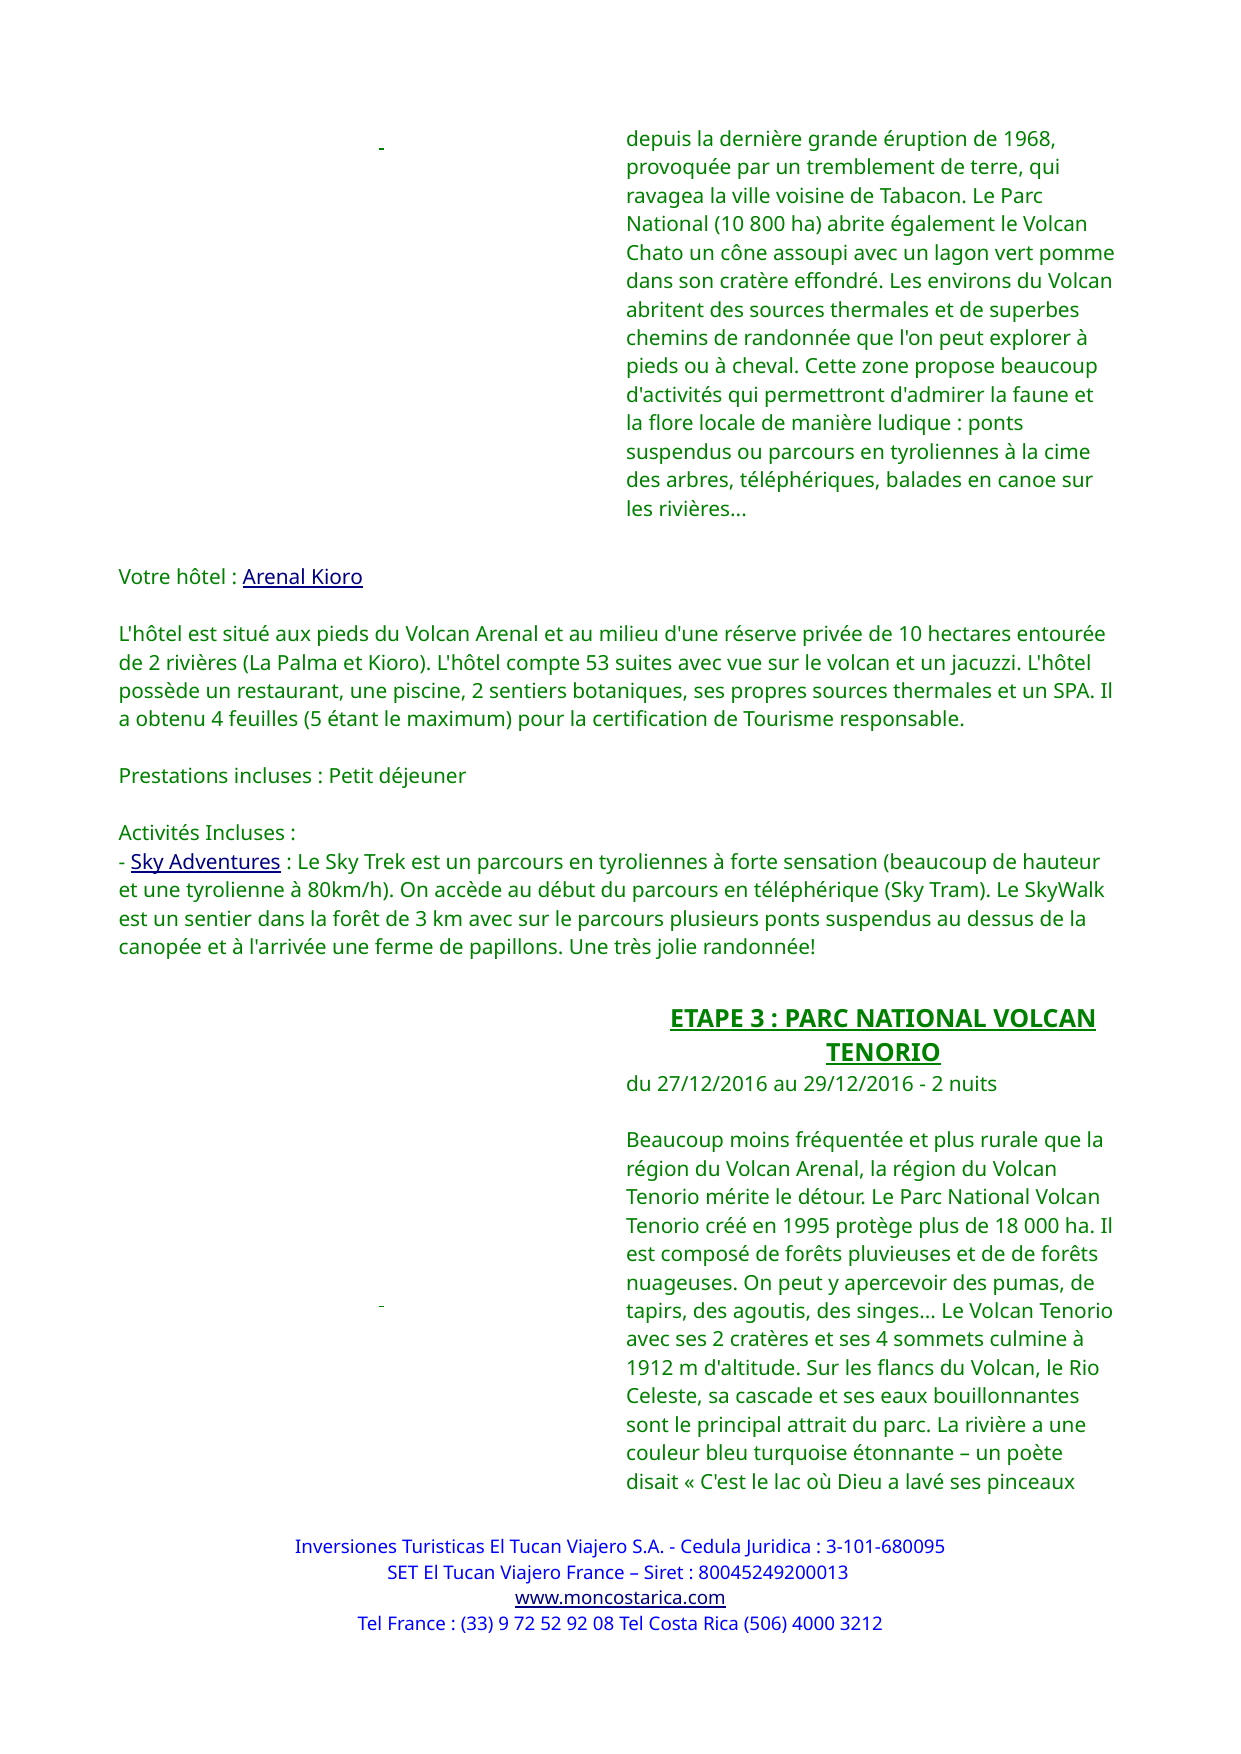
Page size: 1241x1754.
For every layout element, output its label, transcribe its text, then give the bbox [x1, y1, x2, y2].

table_header [118, 118, 620, 528]
text Votre hôtel : Arenal Kioro [118, 562, 1122, 590]
text L'hôtel est situé aux pieds du Volcan Arenal et au milieu d'une réserve privée de 10 hectares entourée de 2 rivières (La Palma et Kioro). L'hôtel compte 53 suites avec vue sur le volcan et un jacuzzi. L'hôtel possède un restaurant, une piscine, 2 sentiers botaniques, ses propres sources thermales et un SPA. Il a obtenu 4 feuilles (5 étant le maximum) pour la certification de Tourisme responsable. [118, 619, 1122, 733]
text Activités Incluses : [118, 818, 1122, 847]
text - Sky Adventures : Le Sky Trek est un parcours en tyroliennes à forte sensation (beaucoup de hauteur et une tyrolienne à 80km/h). On accède au début du parcours en téléphérique (Sky Tram). Le SkyWalk est un sentier dans la forêt de 3 km avec sur le parcours plusieurs ponts suspendus au dessus de la canopée et à l'arrivée une ferme de papillons. Une très jolie randonnée! [118, 847, 1122, 961]
table_header ETAPE 3 : PARC NATIONAL VOLCAN TENORIO du 27/12/2016 au 29/12/2016 - 2 nuits Beaucoup moins fréquentée et plus rurale que la région du Volcan Arenal, la région du Volcan Tenorio mérite le détour. Le Parc National Volcan Tenorio créé en 1995 protège plus de 18 000 ha. Il est composé de forêts pluvieuses et de de forêts nuageuses. On peut y apercevoir des pumas, de tapirs, des agoutis, des singes... Le Volcan Tenorio avec ses 2 cratères et ses 4 sommets culmine à 1912 m d'altitude. Sur les flancs du Volcan, le Rio Celeste, sa cascade et ses eaux bouillonnantes sont le principal attrait du parc. La rivière a une couleur bleu turquoise étonnante – un poète disait « C'est le lac où Dieu a lavé ses pinceaux [620, 995, 1122, 1501]
text Prestations incluses : Petit déjeuner [118, 762, 1122, 790]
table_header [118, 995, 620, 1501]
table_header depuis la dernière grande éruption de 1968, provoquée par un tremblement de terre, qui ravagea la ville voisine de Tabacon. Le Parc National (10 800 ha) abrite également le Volcan Chato un cône assoupi avec un lagon vert pomme dans son cratère effondré. Les environs du Volcan abritent des sources thermales et de superbes chemins de randonnée que l'on peut explorer à pieds ou à cheval. Cette zone propose beaucoup d'activités qui permettront d'admirer la faune et la flore locale de manière ludique : ponts suspendus ou parcours en tyroliennes à la cime des arbres, téléphériques, balades en canoe sur les rivières... [620, 118, 1122, 528]
